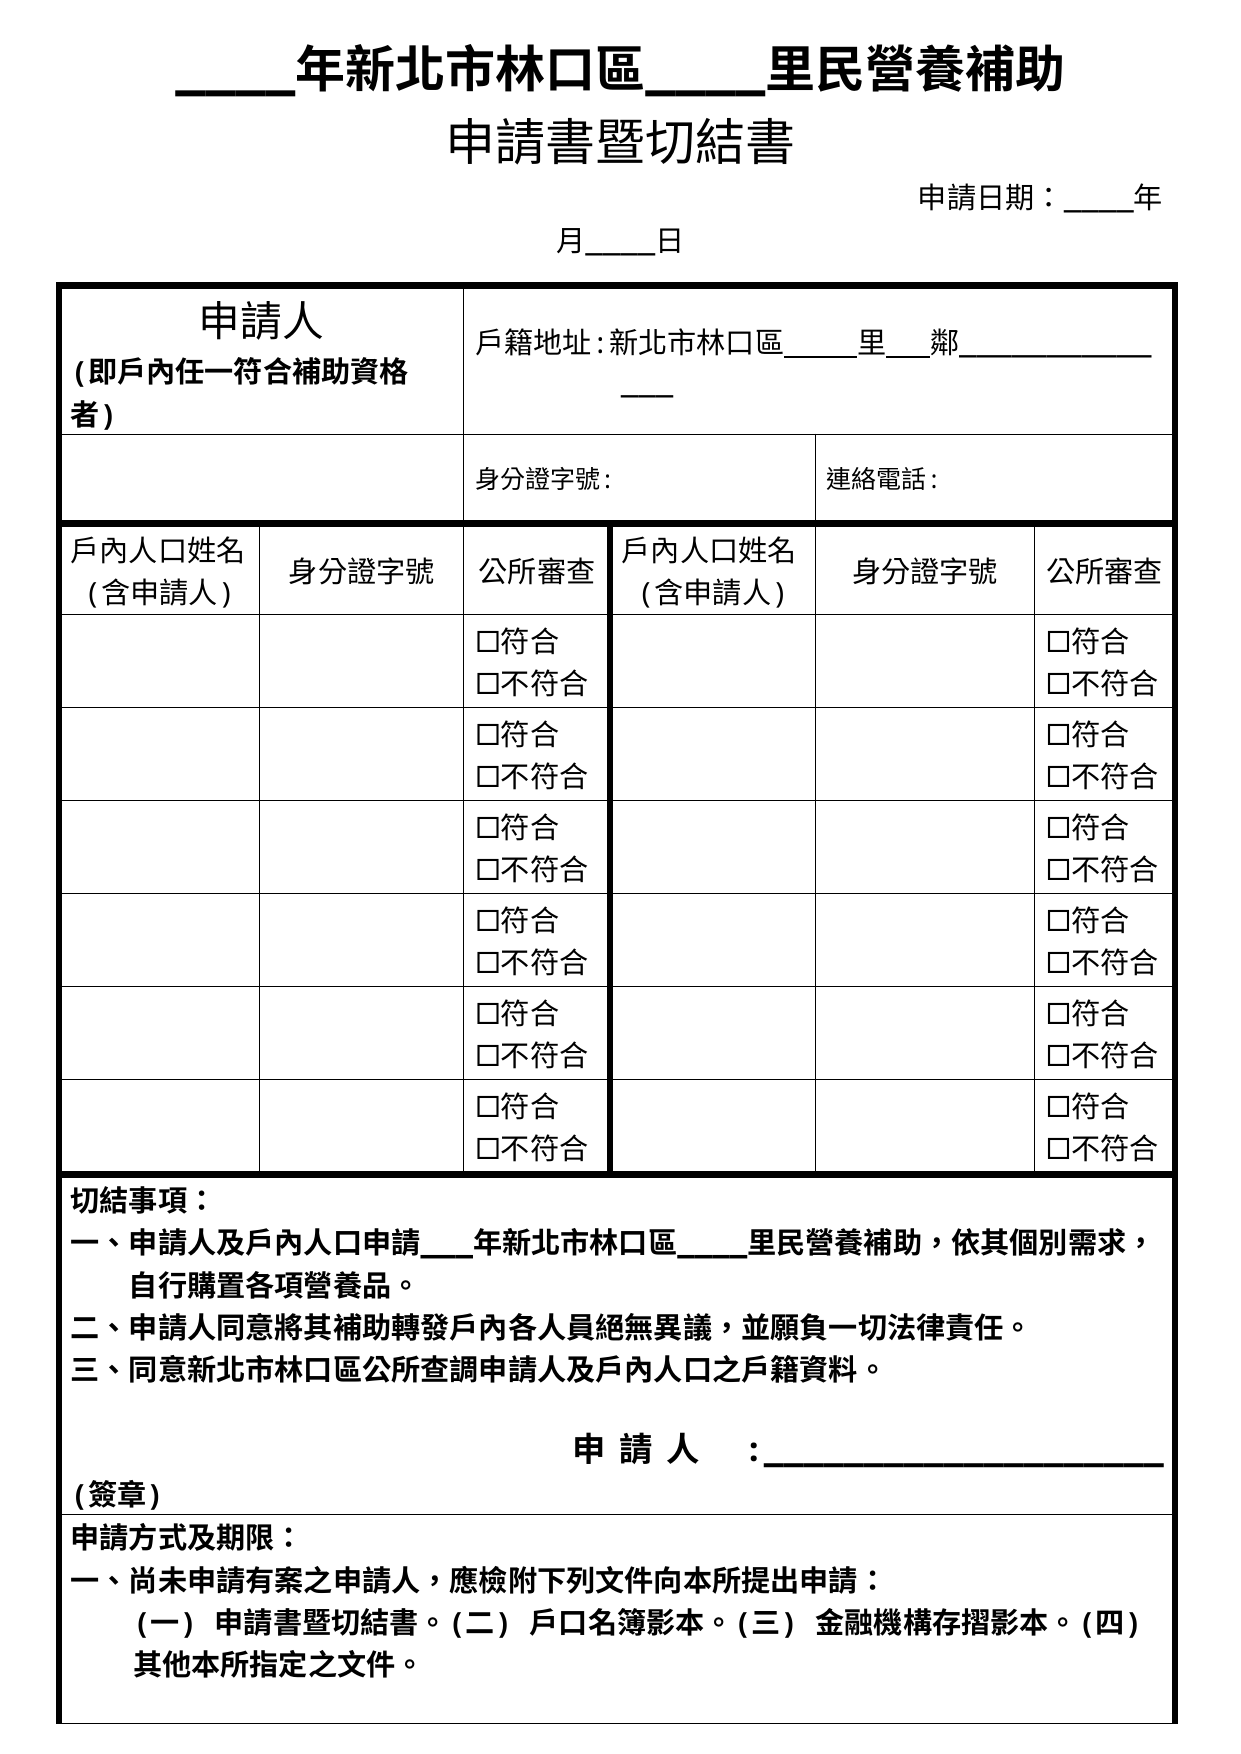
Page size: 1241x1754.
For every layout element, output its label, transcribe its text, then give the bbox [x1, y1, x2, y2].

table_cell 身分證字號: [464, 435, 815, 520]
table_cell 切結事項： 一、申請人及戶內人口申請___年新北市林口區____里民營養補助，依其個別需求，自行購置各項營養品。 二、申請人同意將其補助轉發戶內各人員絕無異議，並願負一切法律責任。 三、同意新北市林口區公所查調申請人及戶內人口之戶籍資料。 申請人 :____________________ (簽章) [62, 1178, 1172, 1514]
table_cell [613, 708, 815, 800]
table_cell 符合 不符合 [464, 615, 607, 707]
table_cell 符合 不符合 [464, 894, 607, 986]
text 申請書暨切結書 [59, 102, 1181, 175]
table_cell [62, 1080, 259, 1171]
table_cell 戶內人口姓名 (含申請人) [613, 527, 815, 613]
table_cell 身分證字號 [816, 527, 1034, 613]
table_cell [816, 801, 1034, 893]
table_cell [816, 987, 1034, 1079]
table_cell [816, 708, 1034, 800]
table_cell [613, 894, 815, 986]
table_cell [62, 435, 463, 520]
table_cell [62, 708, 259, 800]
table_cell [613, 1080, 815, 1171]
table_cell 符合 不符合 [1035, 615, 1172, 707]
table_cell 符合 不符合 [1035, 708, 1172, 800]
table_cell 公所審查 [464, 527, 607, 613]
table_cell 符合 不符合 [464, 801, 607, 893]
table_cell 符合 不符合 [464, 1080, 607, 1171]
table_cell [260, 801, 463, 893]
table_cell [260, 894, 463, 986]
table_cell [260, 615, 463, 707]
table_cell [260, 708, 463, 800]
table_cell [613, 801, 815, 893]
table_header 申請人 (即戶內任一符合補助資格者) [62, 289, 463, 433]
table_cell [613, 615, 815, 707]
table_cell 符合 不符合 [1035, 894, 1172, 986]
table_cell [816, 894, 1034, 986]
table_cell 公所審查 [1035, 527, 1172, 613]
table_cell [62, 801, 259, 893]
table_cell 符合 不符合 [1035, 1080, 1172, 1171]
table_cell 戶內人口姓名 (含申請人) [62, 527, 259, 613]
table_cell [62, 615, 259, 707]
table_cell [260, 1080, 463, 1171]
table_cell 符合 不符合 [464, 708, 607, 800]
table_cell 符合 不符合 [1035, 801, 1172, 893]
table_cell 符合 不符合 [1035, 987, 1172, 1079]
table_cell [613, 987, 815, 1079]
table_cell 身分證字號 [260, 527, 463, 613]
table_cell [260, 987, 463, 1079]
table_cell [62, 894, 259, 986]
table_cell [816, 615, 1034, 707]
table_header 戶籍地址:新北市林口區 里 鄰______________ [464, 289, 1172, 433]
table_cell 連絡電話: [816, 435, 1172, 520]
text ____年新北市林口區____里民營養補助 [59, 29, 1181, 102]
table_cell 符合 不符合 [464, 987, 607, 1079]
table_cell [62, 987, 259, 1079]
text 申請日期：____年 月____日 [59, 175, 1181, 259]
table_cell [816, 1080, 1034, 1171]
table_cell 申請方式及期限： 一、尚未申請有案之申請人，應檢附下列文件向本所提出申請： (一) 申請書暨切結書。(二) 戶口名簿影本。(三) 金融機構存摺影本。(四) 其他本所指定之文件。 [62, 1515, 1172, 1723]
